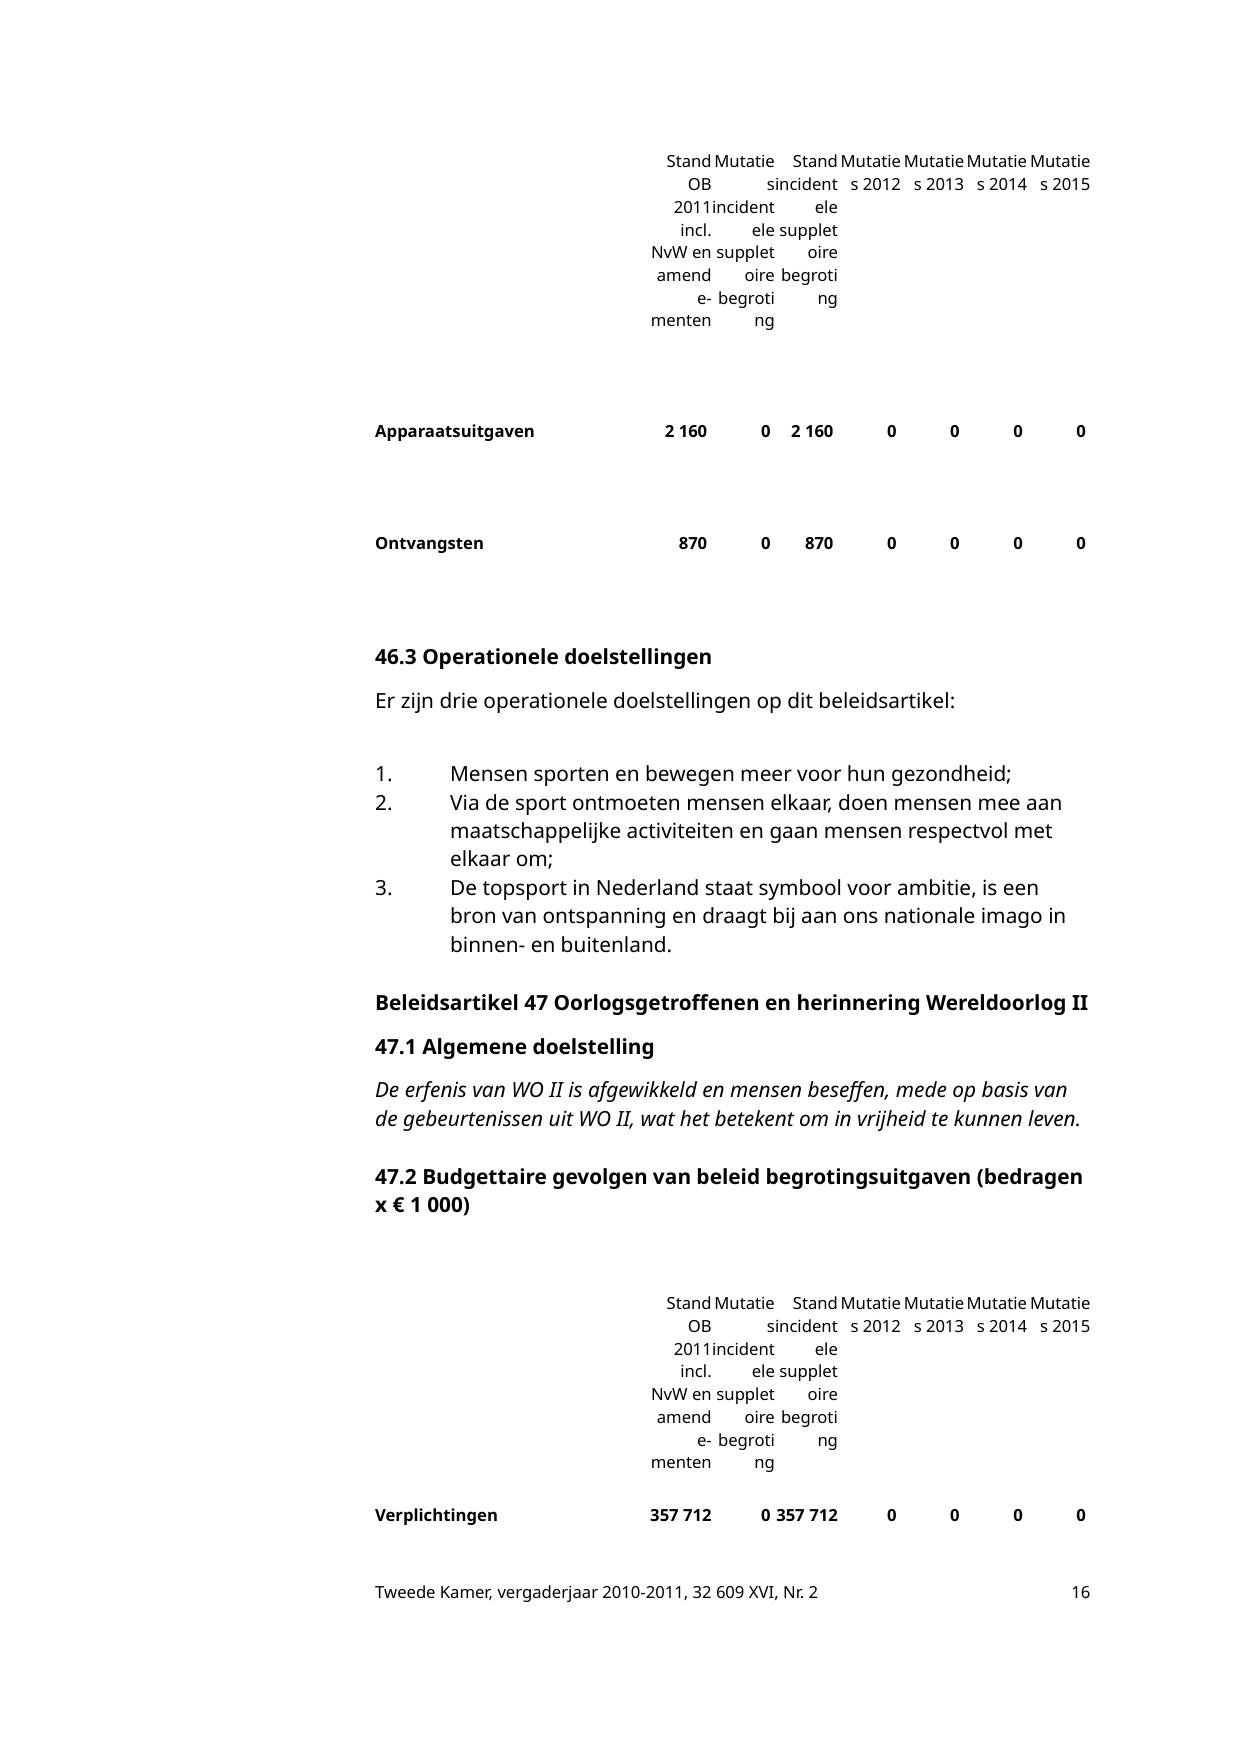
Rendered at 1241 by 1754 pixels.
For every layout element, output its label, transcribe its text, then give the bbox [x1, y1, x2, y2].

table_cell Apparaatsuitgaven [375, 420, 648, 473]
text Beleidsartikel 47 Oorlogsgetroffenen en herinnering Wereldoorlog II [375, 988, 1090, 1017]
text 46.3 Operationele doelstellingen [375, 642, 1090, 671]
table_cell [648, 362, 711, 420]
table_cell 870 [775, 531, 838, 584]
table_header [375, 150, 648, 362]
table_cell 0 [838, 1504, 901, 1556]
table_cell [1027, 473, 1090, 531]
table_cell 0 [964, 1504, 1027, 1556]
table_cell 0 [838, 531, 901, 584]
table_cell 0 [1027, 531, 1090, 584]
text De erfenis van WO II is afgewikkeld en mensen beseffen, mede op basis van de gebeurtenissen uit WO II, wat het betekent om in vrijheid te kunnen leven. [375, 1075, 1090, 1132]
table_cell [711, 362, 774, 420]
table_cell [775, 473, 838, 531]
table_cell 870 [648, 531, 711, 584]
table_header Mutaties 2015 [1027, 1292, 1090, 1503]
text Er zijn drie operationele doelstellingen op dit beleidsartikel: [375, 686, 1090, 714]
table_cell 357 712 [648, 1504, 711, 1556]
table_cell 0 [711, 1504, 774, 1556]
table_cell 0 [838, 420, 901, 473]
table_cell 0 [964, 531, 1027, 584]
table_cell [838, 362, 901, 420]
list Via de sport ontmoeten mensen elkaar, doen mensen mee aan maatschappelijke activiteiten en gaan mensen respectvol met elkaar om; [375, 788, 1090, 873]
table_header Mutaties 2013 [901, 150, 964, 362]
table_header Mutaties incidentele suppletoire begroting [711, 150, 774, 362]
table_header Stand incidentele suppletoire begroting [775, 150, 838, 362]
table_cell [375, 473, 648, 531]
table_cell 2 160 [775, 420, 838, 473]
table_cell 0 [964, 420, 1027, 473]
table_cell [964, 362, 1027, 420]
table_cell 357 712 [775, 1504, 838, 1556]
list De topsport in Nederland staat symbool voor ambitie, is een bron van ontspanning en draagt bij aan ons nationale imago in binnen- en buitenland. [375, 873, 1090, 958]
table_header Stand OB 2011 incl. NvW en amende-menten [648, 150, 711, 362]
table_cell Verplichtingen [375, 1504, 648, 1556]
table_cell [901, 362, 964, 420]
table_cell 0 [711, 531, 774, 584]
table_cell 0 [901, 1504, 964, 1556]
table_cell 0 [901, 420, 964, 473]
table_cell 0 [1027, 1504, 1090, 1556]
table_header Mutaties 2013 [901, 1292, 964, 1503]
table_cell [375, 362, 648, 420]
table_header Mutaties 2015 [1027, 150, 1090, 362]
table_header [375, 1292, 648, 1503]
table_cell [648, 473, 711, 531]
table_cell [901, 473, 964, 531]
text 47.2 Budgettaire gevolgen van beleid begrotingsuitgaven (bedragen x € 1 000) [375, 1162, 1090, 1219]
table_header Stand incidentele suppletoire begroting [775, 1292, 838, 1503]
table_header Stand OB 2011 incl. NvW en amende-menten [648, 1292, 711, 1503]
table_header Mutaties 2014 [964, 1292, 1027, 1503]
table_cell Ontvangsten [375, 531, 648, 584]
table_header Mutaties 2014 [964, 150, 1027, 362]
table_cell [711, 473, 774, 531]
table_cell 0 [1027, 420, 1090, 473]
table_cell [838, 473, 901, 531]
table_header Mutaties 2012 [838, 1292, 901, 1503]
table_cell [775, 362, 838, 420]
table_cell 0 [901, 531, 964, 584]
text 47.1 Algemene doelstelling [375, 1032, 1090, 1060]
table_header Mutaties incidentele suppletoire begroting [711, 1292, 774, 1503]
table_cell [1027, 362, 1090, 420]
table_cell 0 [711, 420, 774, 473]
table_cell [964, 473, 1027, 531]
list Mensen sporten en bewegen meer voor hun gezondheid; [375, 759, 1090, 788]
table_cell 2 160 [648, 420, 711, 473]
table_header Mutaties 2012 [838, 150, 901, 362]
